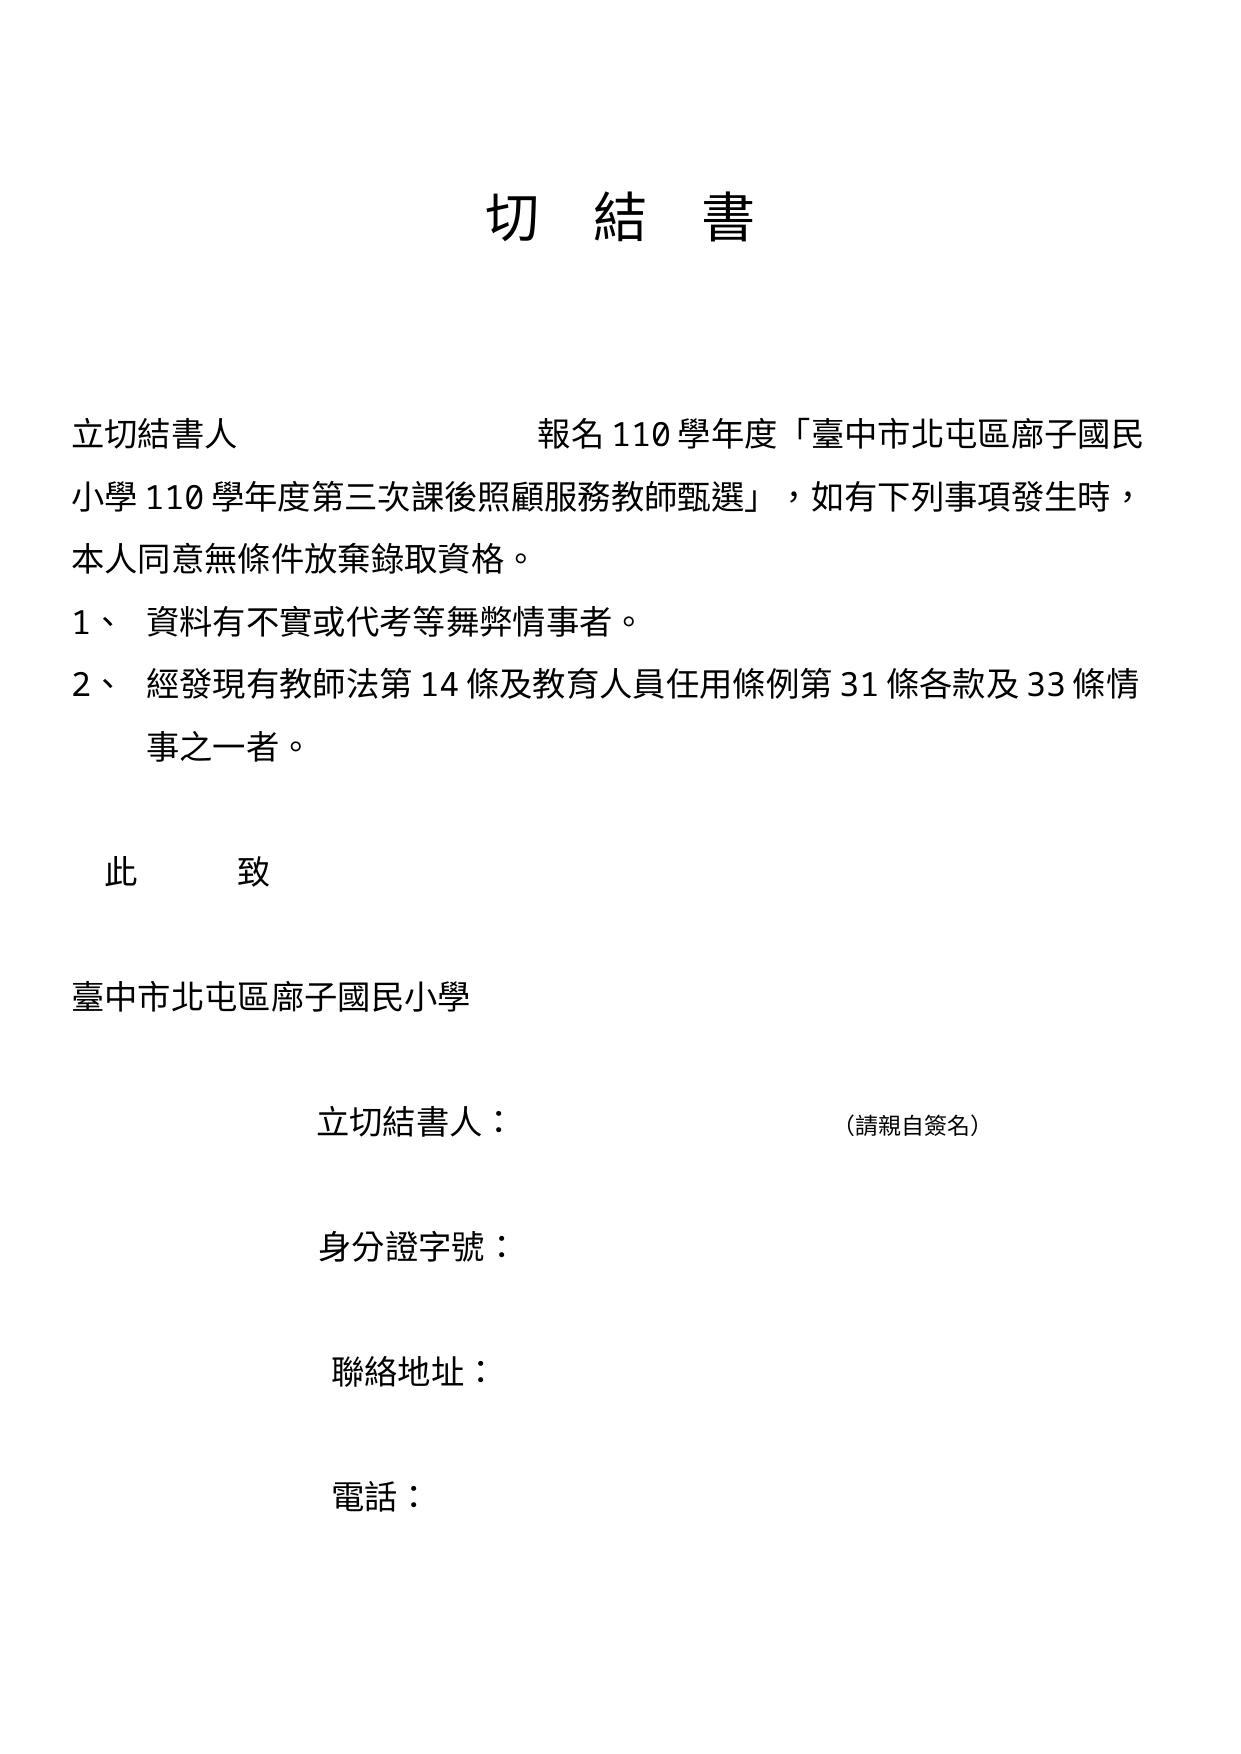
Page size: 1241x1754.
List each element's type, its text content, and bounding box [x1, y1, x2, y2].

text 身分證字號： [71, 1203, 1169, 1266]
text 臺中市北屯區廍子國民小學 [71, 953, 1169, 1016]
text 立切結書人 報名110學年度「臺中市北屯區廍子國民小學110學年度第三次課後照顧服務教師甄選」，如有下列事項發生時，本人同意無條件放棄錄取資格。 [71, 391, 1169, 578]
text 此 致 [71, 828, 1169, 891]
list 資料有不實或代考等舞弊情事者。 [71, 578, 1169, 641]
text 立切結書人： （請親自簽名） [71, 1078, 1169, 1141]
text 電話： [71, 1453, 1169, 1516]
text 聯絡地址： [71, 1328, 1169, 1391]
list 經發現有教師法第14條及教育人員任用條例第31條各款及33條情事之一者。 [71, 641, 1169, 766]
text 切 結 書 [71, 141, 1169, 266]
